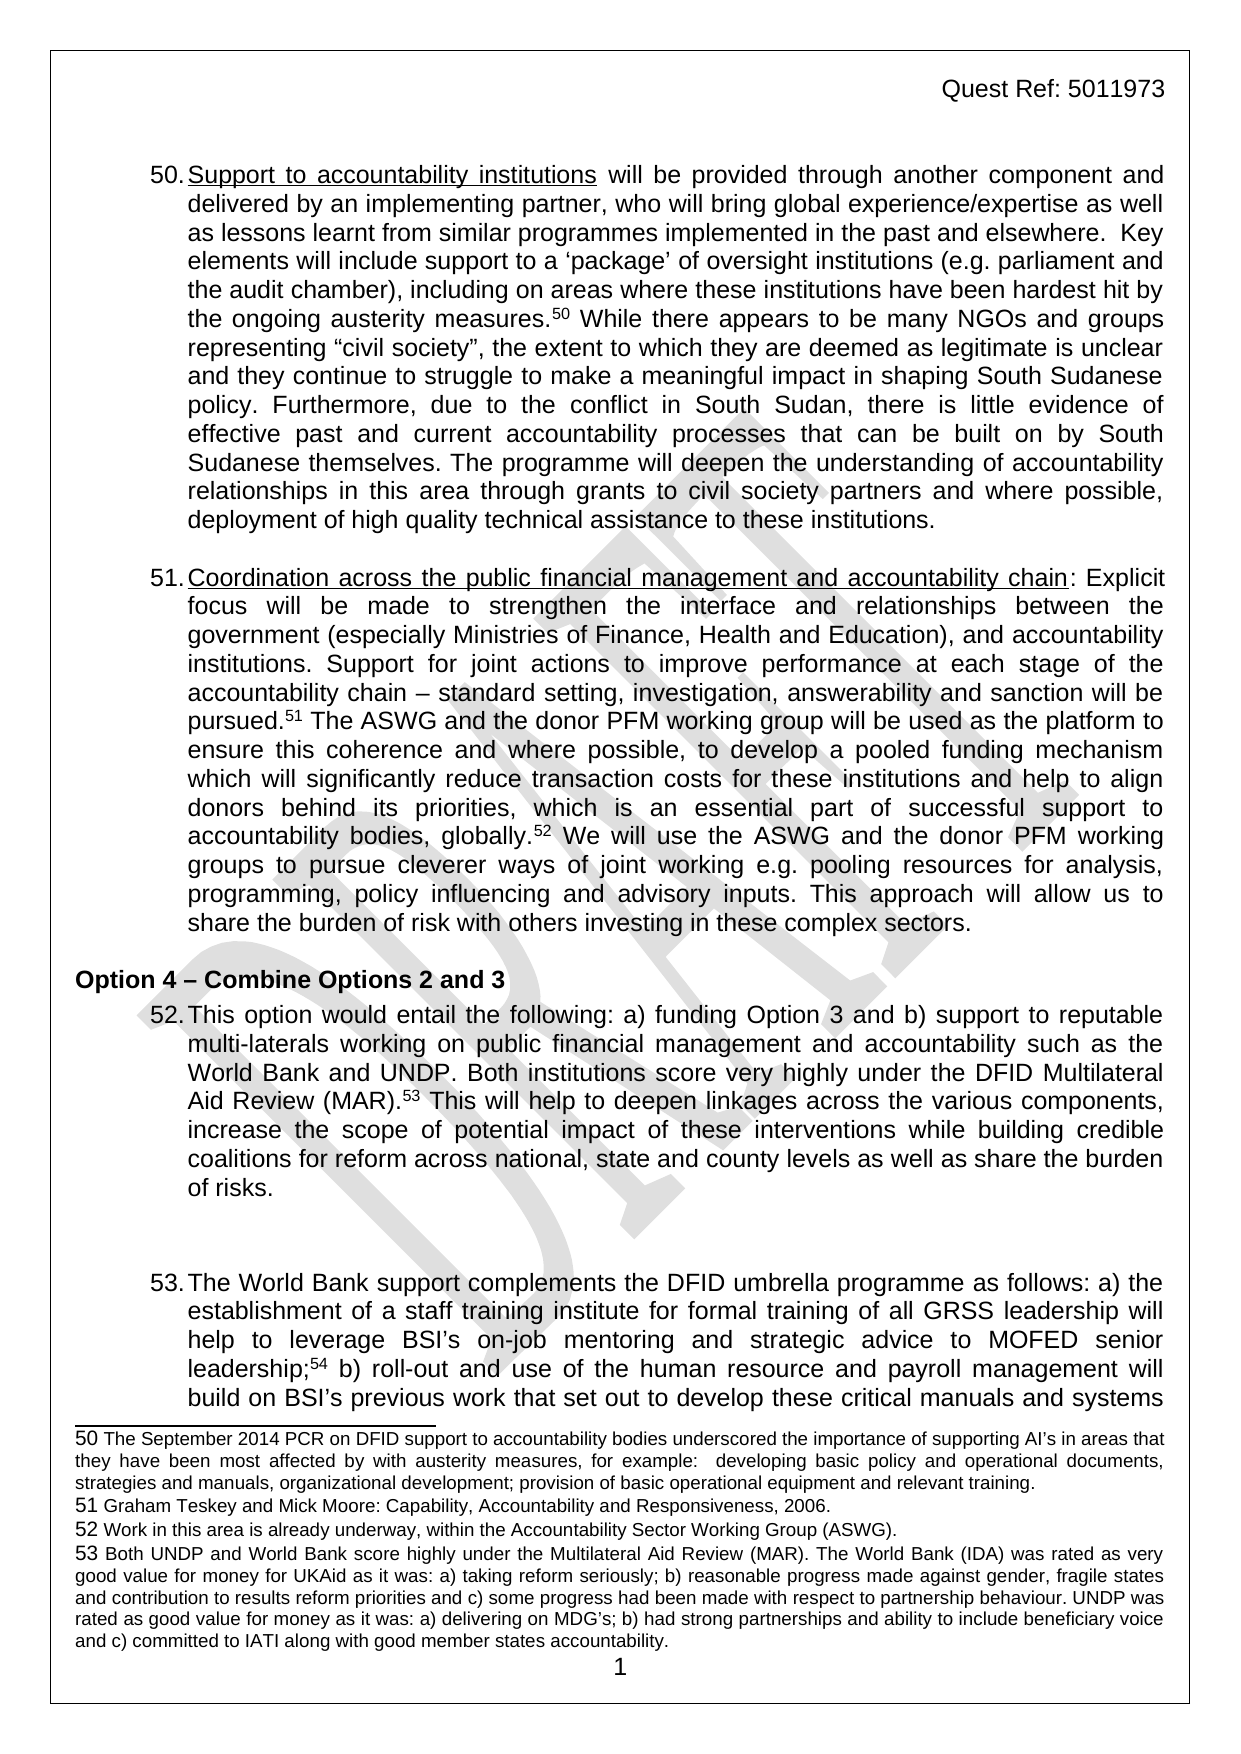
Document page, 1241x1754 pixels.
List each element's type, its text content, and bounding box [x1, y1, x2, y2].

list Coordination across the public financial management and accountability chain: Explicit focus will be made to strengthen the interface and relationships between the government (especially Ministries of Finance, Health and Education), and accountability institutions. Support for joint actions to improve performance at each stage of the accountability chain – standard setting, investigation, answerability and sanction will be pursued. The ASWG and the donor PFM working group will be used as the platform to ensure this coherence and where possible, to develop a pooled funding mechanism which will significantly reduce transaction costs for these institutions and help to align donors behind its priorities, which is an essential part of successful support to accountability bodies, globally. We will use the ASWG and the donor PFM working groups to pursue cleverer ways of joint working e.g. pooling resources for analysis, programming, policy influencing and advisory inputs. This approach will allow us to share the burden of risk with others investing in these complex sectors. [496, 740, 685, 928]
list Support to accountability institutions will be provided through another component and delivered by an implementing partner, who will bring global experience/expertise as well as lessons learnt from similar programmes implemented in the past and elsewhere. Key elements will include support to a ‘package’ of oversight institutions (e.g. parliament and the audit chamber), including on areas where these institutions have been hardest hit by the ongoing austerity measures. While there appears to be many NGOs and groups representing “civil society”, the extent to which they are deemed as legitimate is unclear and they continue to struggle to make a meaningful impact in shaping South Sudanese policy. Furthermore, due to the conflict in South Sudan, there is little evidence of effective past and current accountability processes that can be built on by South Sudanese themselves. The programme will deepen the understanding of accountability relationships in this area through grants to civil society partners and where possible, deployment of high quality technical assistance to these institutions. [150, 160, 1165, 534]
text Option 4 – Combine Options 2 and 3 [75, 965, 185, 994]
list Coordination across the public financial management and accountability chain: Explicit focus will be made to strengthen the interface and relationships between the government (especially Ministries of Finance, Health and Education), and accountability institutions. Support for joint actions to improve performance at each stage of the accountability chain – standard setting, investigation, answerability and sanction will be pursued. The ASWG and the donor PFM working group will be used as the platform to ensure this coherence and where possible, to develop a pooled funding mechanism which will significantly reduce transaction costs for these institutions and help to align donors behind its priorities, which is an essential part of successful support to accountability bodies, globally. We will use the ASWG and the donor PFM working groups to pursue cleverer ways of joint working e.g. pooling resources for analysis, programming, policy influencing and advisory inputs. This approach will allow us to share the burden of risk with others investing in these complex sectors. [597, 563, 1165, 936]
list Coordination across the public financial management and accountability chain: Explicit focus will be made to strengthen the interface and relationships between the government (especially Ministries of Finance, Health and Education), and accountability institutions. Support for joint actions to improve performance at each stage of the accountability chain – standard setting, investigation, answerability and sanction will be pursued. The ASWG and the donor PFM working group will be used as the platform to ensure this coherence and where possible, to develop a pooled funding mechanism which will significantly reduce transaction costs for these institutions and help to align donors behind its priorities, which is an essential part of successful support to accountability bodies, globally. We will use the ASWG and the donor PFM working groups to pursue cleverer ways of joint working e.g. pooling resources for analysis, programming, policy influencing and advisory inputs. This approach will allow us to share the burden of risk with others investing in these complex sectors. [150, 563, 881, 936]
list This option would entail the following: a) funding Option 3 and b) support to reputable multi-laterals working on public financial management and accountability such as the World Bank and UNDP. Both institutions score very highly under the DFID Multilateral Aid Review (MAR). This will help to deepen linkages across the various components, increase the scope of potential impact of these interventions while building credible coalitions for reform across national, state and county levels as well as share the burden of risks. [361, 1000, 624, 1201]
text Option 4 – Combine Options 2 and 3 [673, 965, 821, 994]
list The September 2014 PCR on DFID support to accountability bodies underscored the importance of supporting AI’s in areas that they have been most affected by with austerity measures, for example: developing basic policy and operational documents, strategies and manuals, organizational development; provision of basic operational equipment and relevant training. [75, 1426, 1165, 1493]
list Work in this area is already underway, within the Accountability Sector Working Group (ASWG). [75, 1517, 1165, 1541]
list This option would entail the following: a) funding Option 3 and b) support to reputable multi-laterals working on public financial management and accountability such as the World Bank and UNDP. Both institutions score very highly under the DFID Multilateral Aid Review (MAR). This will help to deepen linkages across the various components, increase the scope of potential impact of these interventions while building credible coalitions for reform across national, state and county levels as well as share the burden of risks. [513, 1000, 1165, 1201]
list Graham Teskey and Mick Moore: Capability, Accountability and Responsiveness, 2006. [75, 1493, 1165, 1517]
list This option would entail the following: a) funding Option 3 and b) support to reputable multi-laterals working on public financial management and accountability such as the World Bank and UNDP. Both institutions score very highly under the DFID Multilateral Aid Review (MAR). This will help to deepen linkages across the various components, increase the scope of potential impact of these interventions while building credible coalitions for reform across national, state and county levels as well as share the burden of risks. [196, 1000, 514, 1201]
text Option 4 – Combine Options 2 and 3 [426, 965, 510, 994]
text Option 4 – Combine Options 2 and 3 [311, 965, 417, 994]
list This option would entail the following: a) funding Option 3 and b) support to reputable multi-laterals working on public financial management and accountability such as the World Bank and UNDP. Both institutions score very highly under the DFID Multilateral Aid Review (MAR). This will help to deepen linkages across the various components, increase the scope of potential impact of these interventions while building credible coalitions for reform across national, state and county levels as well as share the burden of risks. [150, 1023, 352, 1201]
text Option 4 – Combine Options 2 and 3 [533, 965, 676, 994]
text Option 4 – Combine Options 2 and 3 [832, 965, 1165, 994]
list Both UNDP and World Bank score highly under the Multilateral Aid Review (MAR). The World Bank (IDA) was rated as very good value for money for UKAid as it was: a) taking reform seriously; b) reasonable progress made against gender, fragile states and contribution to results reform priorities and c) some progress had been made with respect to partnership behaviour. UNDP was rated as good value for money as it was: a) delivering on MDG’s; b) had strong partnerships and ability to include beneficiary voice and c) committed to IATI along with good member states accountability. [75, 1541, 1165, 1651]
text Option 4 – Combine Options 2 and 3 [208, 977, 297, 994]
list The World Bank support complements the DFID umbrella programme as follows: a) the establishment of a staff training institute for formal training of all GRSS leadership will help to leverage BSI’s on-job mentoring and strategic advice to MOFED senior leadership; b) roll-out and use of the human resource and payroll management will build on BSI’s previous work that set out to develop these critical manuals and systems [150, 1268, 1165, 1411]
